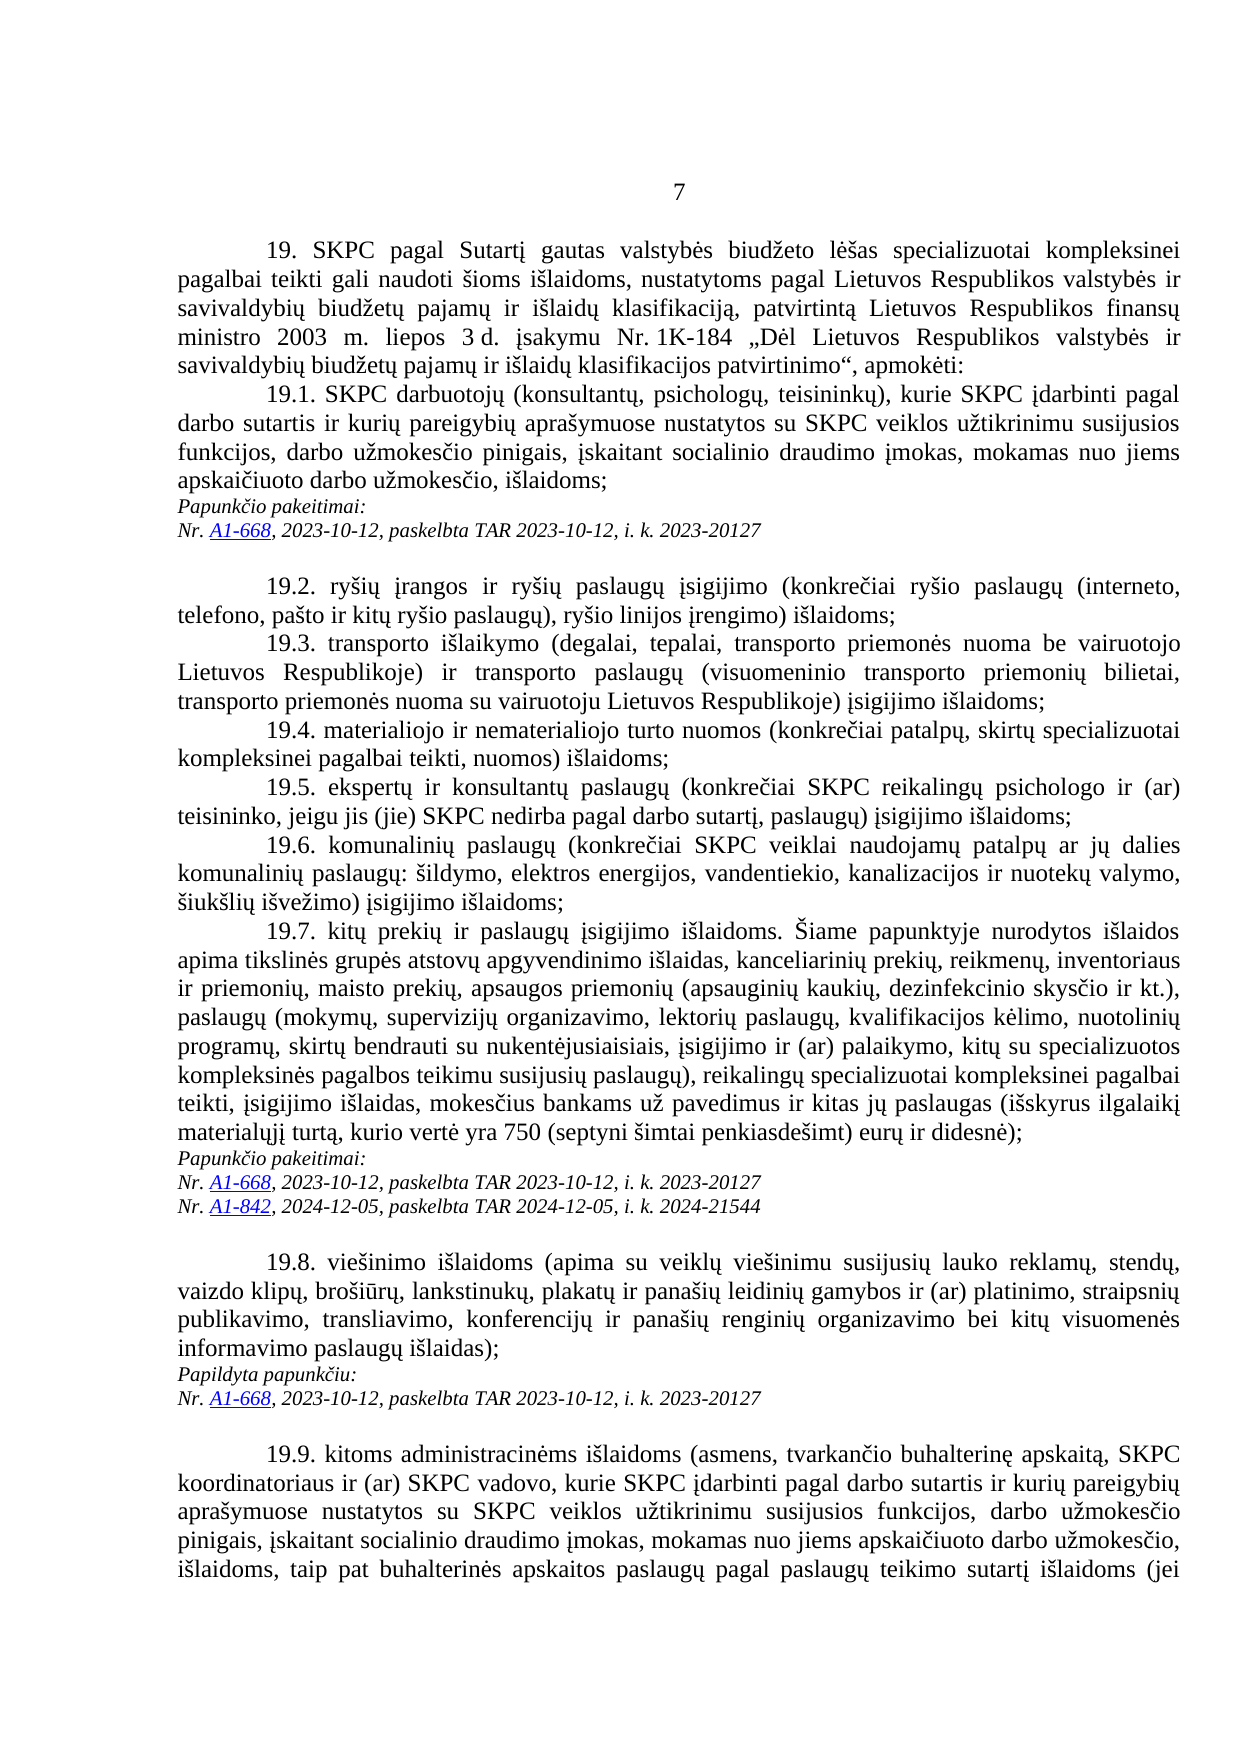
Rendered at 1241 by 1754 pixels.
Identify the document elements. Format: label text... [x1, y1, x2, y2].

text 19.4. materialiojo ir nematerialiojo turto nuomos (konkrečiai patalpų, skirtų specializuotai kompleksinei pagalbai teikti, nuomos) išlaidoms; [177, 715, 1181, 772]
text Papunkčio pakeitimai: [177, 1146, 1181, 1170]
text 19.7. kitų prekių ir paslaugų įsigijimo išlaidoms. Šiame papunktyje nurodytos išlaidos apima tikslinės grupės atstovų apgyvendinimo išlaidas, kanceliarinių prekių, reikmenų, inventoriaus ir priemonių, maisto prekių, apsaugos priemonių (apsauginių kaukių, dezinfekcinio skysčio ir kt.), paslaugų (mokymų, supervizijų organizavimo, lektorių paslaugų, kvalifikacijos kėlimo, nuotolinių programų, skirtų bendrauti su nukentėjusiaisiais, įsigijimo ir (ar) palaikymo, kitų su specializuotos kompleksinės pagalbos teikimu susijusių paslaugų), reikalingų specializuotai kompleksinei pagalbai teikti, įsigijimo išlaidas, mokesčius bankams už pavedimus ir kitas jų paslaugas (išskyrus ilgalaikį materialųjį turtą, kurio vertė yra 750 (septyni šimtai penkiasdešimt) eurų ir didesnė); [177, 916, 1181, 1146]
text Nr. A1-668, 2023-10-12, paskelbta TAR 2023-10-12, i. k. 2023-20127 [177, 518, 1181, 542]
text 19. SKPC pagal Sutartį gautas valstybės biudžeto lėšas specializuotai kompleksinei pagalbai teikti gali naudoti šioms išlaidoms, nustatytoms pagal Lietuvos Respublikos valstybės ir savivaldybių biudžetų pajamų ir išlaidų klasifikaciją, patvirtintą Lietuvos Respublikos finansų ministro 2003 m. liepos 3 d. įsakymu Nr. 1K-184 „Dėl Lietuvos Respublikos valstybės ir savivaldybių biudžetų pajamų ir išlaidų klasifikacijos patvirtinimo“, apmokėti: [177, 235, 1181, 379]
text Papildyta papunkčiu: [177, 1362, 1181, 1386]
text 19.1. SKPC darbuotojų (konsultantų, psichologų, teisininkų), kurie SKPC įdarbinti pagal darbo sutartis ir kurių pareigybių aprašymuose nustatytos su SKPC veiklos užtikrinimu susijusios funkcijos, darbo užmokesčio pinigais, įskaitant socialinio draudimo įmokas, mokamas nuo jiems apskaičiuoto darbo užmokesčio, išlaidoms; [177, 379, 1181, 494]
text Nr. A1-842, 2024-12-05, paskelbta TAR 2024-12-05, i. k. 2024-21544 [177, 1194, 1181, 1218]
text Nr. A1-668, 2023-10-12, paskelbta TAR 2023-10-12, i. k. 2023-20127 [177, 1386, 1181, 1410]
text Papunkčio pakeitimai: [177, 494, 1181, 518]
text 19.2. ryšių įrangos ir ryšių paslaugų įsigijimo (konkrečiai ryšio paslaugų (interneto, telefono, pašto ir kitų ryšio paslaugų), ryšio linijos įrengimo) išlaidoms; [177, 571, 1181, 628]
text 19.3. transporto išlaikymo (degalai, tepalai, transporto priemonės nuoma be vairuotojo Lietuvos Respublikoje) ir transporto paslaugų (visuomeninio transporto priemonių bilietai, transporto priemonės nuoma su vairuotoju Lietuvos Respublikoje) įsigijimo išlaidoms; [177, 628, 1181, 715]
text 19.6. komunalinių paslaugų (konkrečiai SKPC veiklai naudojamų patalpų ar jų dalies komunalinių paslaugų: šildymo, elektros energijos, vandentiekio, kanalizacijos ir nuotekų valymo, šiukšlių išvežimo) įsigijimo išlaidoms; [177, 830, 1181, 916]
text 19.8. viešinimo išlaidoms (apima su veiklų viešinimu susijusių lauko reklamų, stendų, vaizdo klipų, brošiūrų, lankstinukų, plakatų ir panašių leidinių gamybos ir (ar) platinimo, straipsnių publikavimo, transliavimo, konferencijų ir panašių renginių organizavimo bei kitų visuomenės informavimo paslaugų išlaidas); [177, 1247, 1181, 1362]
text 19.9. kitoms administracinėms išlaidoms (asmens, tvarkančio buhalterinę apskaitą, SKPC koordinatoriaus ir (ar) SKPC vadovo, kurie SKPC įdarbinti pagal darbo sutartis ir kurių pareigybių aprašymuose nustatytos su SKPC veiklos užtikrinimu susijusios funkcijos, darbo užmokesčio pinigais, įskaitant socialinio draudimo įmokas, mokamas nuo jiems apskaičiuoto darbo užmokesčio, išlaidoms, taip pat buhalterinės apskaitos paslaugų pagal paslaugų teikimo sutartį išlaidoms (jei [177, 1439, 1181, 1583]
text Nr. A1-668, 2023-10-12, paskelbta TAR 2023-10-12, i. k. 2023-20127 [177, 1170, 1181, 1194]
text 19.5. ekspertų ir konsultantų paslaugų (konkrečiai SKPC reikalingų psichologo ir (ar) teisininko, jeigu jis (jie) SKPC nedirba pagal darbo sutartį, paslaugų) įsigijimo išlaidoms; [177, 772, 1181, 830]
